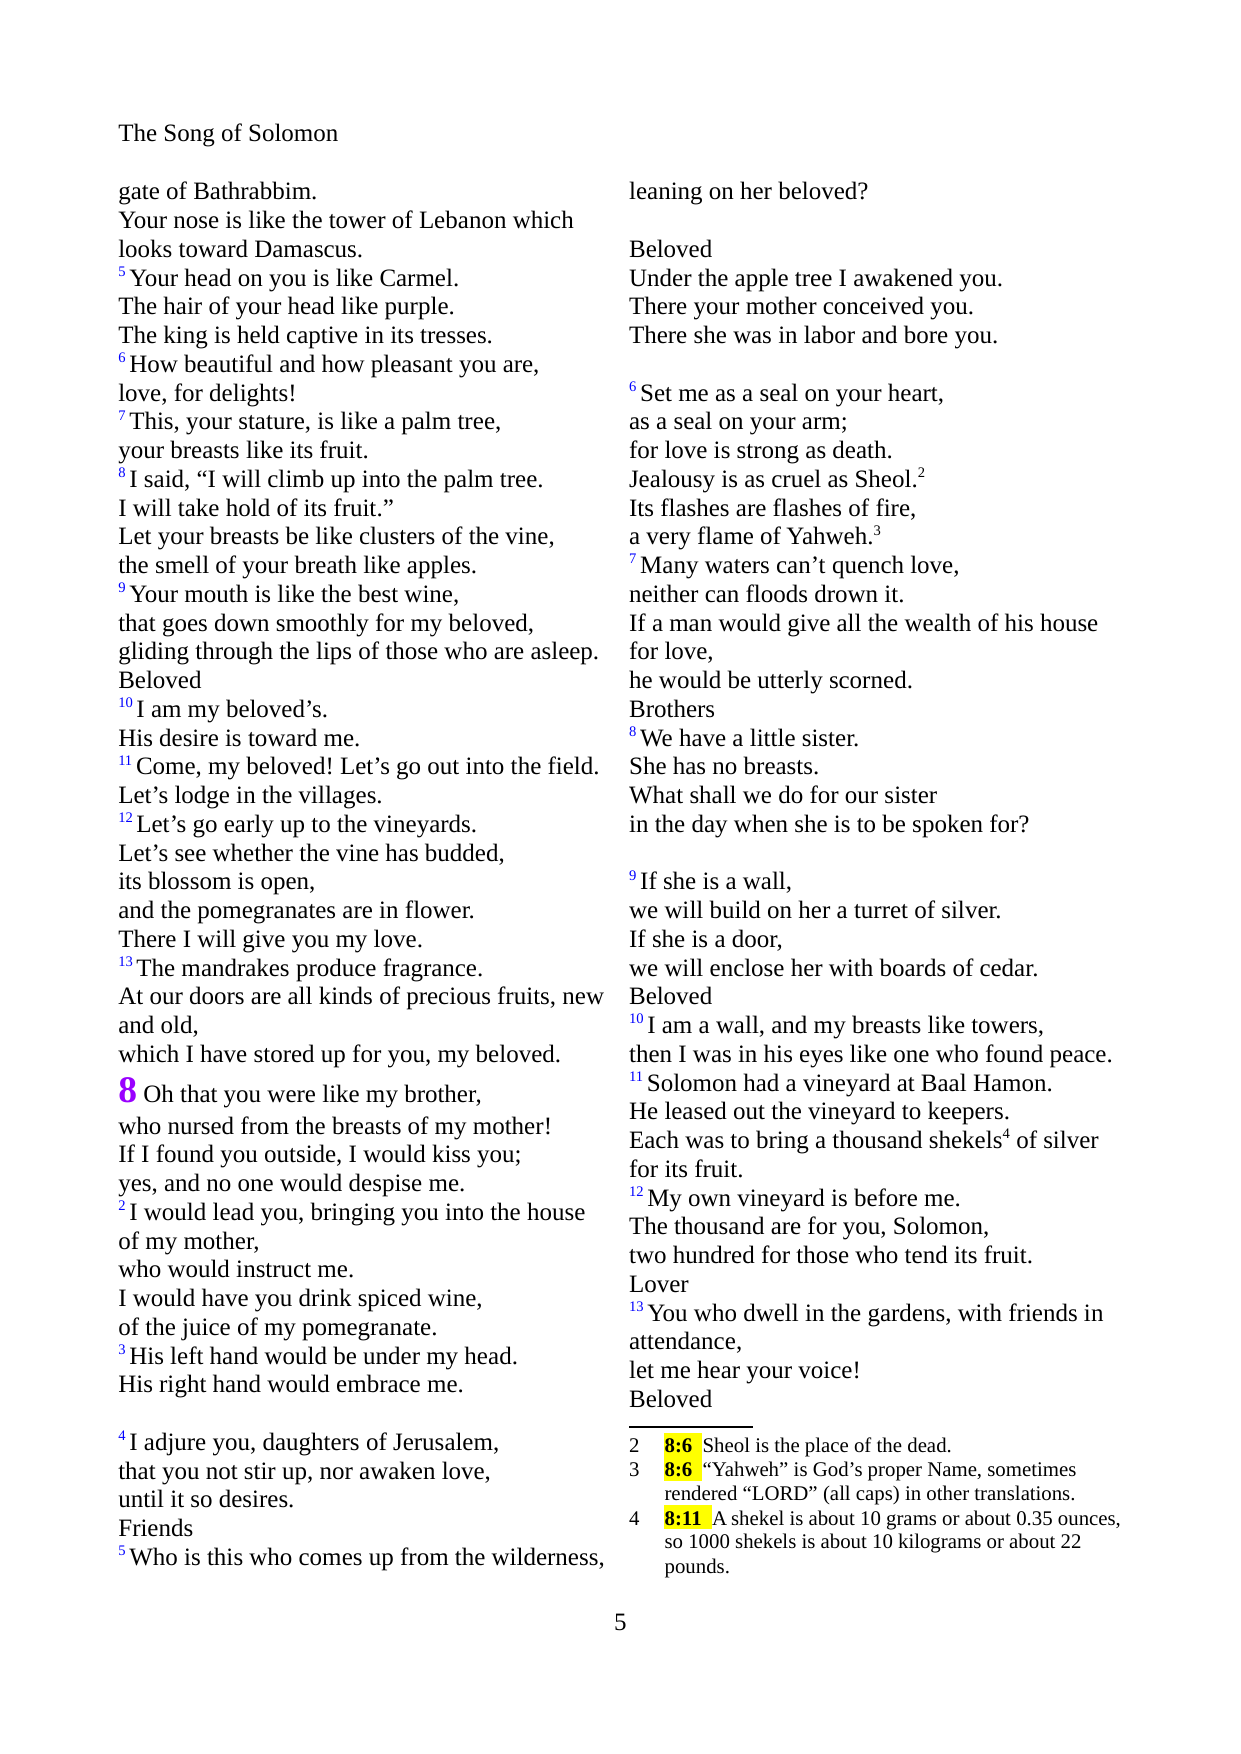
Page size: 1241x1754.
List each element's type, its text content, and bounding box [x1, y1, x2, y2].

text 13 The mandrakes produce fragrance. [118, 953, 611, 981]
text There your mother conceived you. [629, 291, 1122, 320]
text the smell of your breath like apples. [118, 550, 611, 579]
text neither can floods drown it. [629, 579, 1122, 608]
text 8:6 “Yahweh” is God’s proper Name, sometimes rendered “LORD” (all caps) in other translations. [629, 1457, 1122, 1505]
text She has no breasts. [629, 751, 1122, 780]
text that you not stir up, nor awaken love, [118, 1456, 611, 1484]
text I will take hold of its fruit.” [118, 493, 611, 521]
text and the pomegranates are in flower. [118, 895, 611, 924]
text 12 My own vineyard is before me. [629, 1183, 1122, 1211]
text Beloved [629, 234, 1122, 263]
text love, for delights! [118, 378, 611, 406]
text Lover [629, 1269, 1122, 1298]
text which I have stored up for you, my beloved. [118, 1039, 611, 1068]
text a very flame of Yahweh. [629, 521, 1122, 550]
text for love is strong as death. [629, 435, 1122, 464]
text 8:6 Sheol is the place of the dead. [702, 1433, 1122, 1457]
text 6 Set me as a seal on your heart, [629, 378, 1122, 406]
text 8 We have a little sister. [629, 723, 1122, 751]
text Let’s see whether the vine has budded, [118, 838, 611, 866]
text 12 Let’s go early up to the vineyards. [118, 809, 611, 838]
text If she is a door, [629, 924, 1122, 953]
text as a seal on your arm; [629, 406, 1122, 435]
text I would have you drink spiced wine, [118, 1283, 611, 1312]
text we will build on her a turret of silver. [629, 895, 1122, 924]
text your breasts like its fruit. [118, 435, 611, 464]
text two hundred for those who tend its fruit. [629, 1240, 1122, 1269]
text 11 Come, my beloved! Let’s go out into the field. [118, 751, 611, 780]
text 13 You who dwell in the gardens, with friends in attendance, [629, 1298, 1122, 1355]
text Let your breasts be like clusters of the vine, [118, 521, 611, 550]
text 11 Solomon had a vineyard at Baal Hamon. [629, 1068, 1122, 1096]
text Let’s lodge in the villages. [118, 780, 611, 809]
text Its flashes are flashes of fire, [629, 493, 1122, 521]
text who nursed from the breasts of my mother! [118, 1111, 611, 1139]
text 10 I am a wall, and my breasts like towers, [629, 1010, 1122, 1039]
text 5 Who is this who comes up from the wilderness, [118, 1542, 611, 1571]
text of the juice of my pomegranate. [118, 1312, 611, 1341]
text At our doors are all kinds of precious fruits, new and old, [118, 981, 611, 1039]
text There she was in labor and bore you. [629, 320, 1122, 349]
text then I was in his eyes like one who found peace. [629, 1039, 1122, 1068]
text His right hand would embrace me. [118, 1369, 611, 1398]
text 4 I adjure you, daughters of Jerusalem, [118, 1427, 611, 1456]
text until it so desires. [118, 1484, 611, 1513]
text 8 I said, “I will climb up into the palm tree. [118, 464, 611, 493]
text we will enclose her with boards of cedar. [629, 953, 1122, 981]
text he would be utterly scorned. [629, 665, 1122, 694]
text The thousand are for you, Solomon, [629, 1211, 1122, 1240]
text 8:6 Sheol is the place of the dead. [629, 1433, 664, 1457]
text Friends [118, 1513, 611, 1542]
text 10 I am my beloved’s. [118, 694, 611, 723]
text Under the apple tree I awakened you. [629, 263, 1122, 291]
text There I will give you my love. [118, 924, 611, 953]
text 9 If she is a wall, [629, 866, 1122, 895]
text What shall we do for our sister [629, 780, 1122, 809]
text The hair of your head like purple. [118, 291, 611, 320]
text If a man would give all the wealth of his house for love, [629, 608, 1122, 665]
text Beloved [118, 665, 611, 694]
text Beloved [629, 1384, 1122, 1413]
text If I found you outside, I would kiss you; [118, 1139, 611, 1168]
text leaning on her beloved? [629, 176, 1122, 205]
text 2 I would lead you, bringing you into the house of my mother, [118, 1197, 611, 1254]
text His desire is toward me. [118, 723, 611, 751]
text gliding through the lips of those who are asleep. [118, 636, 611, 665]
text gate of Bathrabbim. [118, 176, 611, 205]
text 8:11 A shekel is about 10 grams or about 0.35 ounces, so 1000 shekels is about 10 kilograms or about 22 pounds. [629, 1505, 1122, 1578]
text Jealousy is as cruel as Sheol. [629, 464, 1122, 493]
text The king is held captive in its tresses. [118, 320, 611, 349]
text 9 Your mouth is like the best wine, [118, 579, 611, 608]
text 5 Your head on you is like Carmel. [118, 263, 611, 291]
text Beloved [629, 981, 1122, 1010]
text Your nose is like the tower of Lebanon which looks toward Damascus. [118, 205, 611, 263]
text 7 Many waters can’t quench love, [629, 550, 1122, 579]
text 6 How beautiful and how pleasant you are, [118, 349, 611, 378]
text 3 His left hand would be under my head. [118, 1341, 611, 1369]
text 7 This, your stature, is like a palm tree, [118, 406, 611, 435]
text yes, and no one would despise me. [118, 1168, 611, 1197]
text let me hear your voice! [629, 1355, 1122, 1384]
text He leased out the vineyard to keepers. [629, 1096, 1122, 1125]
text in the day when she is to be spoken for? [629, 809, 1122, 838]
text 8 Oh that you were like my brother, [118, 1068, 611, 1111]
text its blossom is open, [118, 866, 611, 895]
text Each was to bring a thousand shekels of silver for its fruit. [629, 1125, 1122, 1183]
text that goes down smoothly for my beloved, [118, 608, 611, 636]
text Brothers [629, 694, 1122, 723]
text who would instruct me. [118, 1254, 611, 1283]
